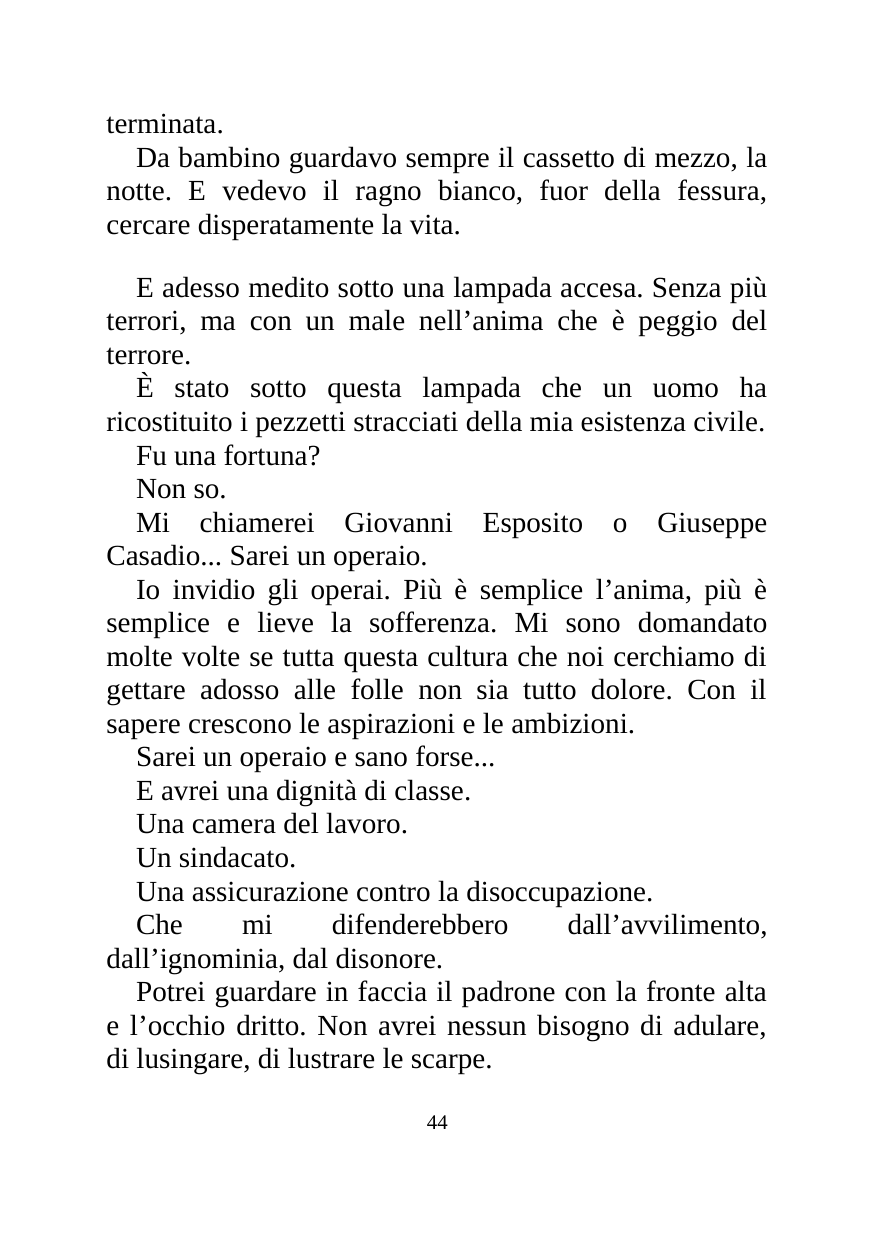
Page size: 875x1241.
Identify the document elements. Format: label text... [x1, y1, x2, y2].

text Fu una fortuna? [106, 438, 768, 471]
text terminata. [106, 106, 768, 140]
text Sarei un operaio e sano forse... [106, 739, 768, 773]
text Che mi difenderebbero dall’avvilimento, dall’ignominia, dal disonore. [106, 907, 768, 974]
text Un sindacato. [106, 840, 768, 874]
text Io invidio gli operai. Più è semplice l’anima, più è semplice e lieve la sofferenza. Mi sono domandato molte volte se tutta questa cultura che noi cerchiamo di gettare adosso alle folle non sia tutto dolore. Con il sapere crescono le aspirazioni e le ambizioni. [106, 572, 768, 739]
text Una camera del lavoro. [106, 807, 768, 840]
text Mi chiamerei Giovanni Esposito o Giuseppe Casadio... Sarei un operaio. [106, 505, 768, 572]
text Da bambino guardavo sempre il cassetto di mezzo, la notte. E vedevo il ragno bianco, fuor della fessura, cercare disperatamente la vita. [106, 140, 768, 240]
text Una assicurazione contro la disoccupazione. [106, 874, 768, 907]
text E avrei una dignità di classe. [106, 773, 768, 807]
text Non so. [106, 471, 768, 505]
text Potrei guardare in faccia il padrone con la fronte alta e l’occhio dritto. Non avrei nessun bisogno di adulare, di lusingare, di lustrare le scarpe. [106, 974, 768, 1075]
text E adesso medito sotto una lampada accesa. Senza più terrori, ma con un male nell’anima che è peggio del terrore. [106, 270, 768, 371]
text È stato sotto questa lampada che un uomo ha ricostituito i pezzetti stracciati della mia esistenza civile. [106, 371, 768, 438]
